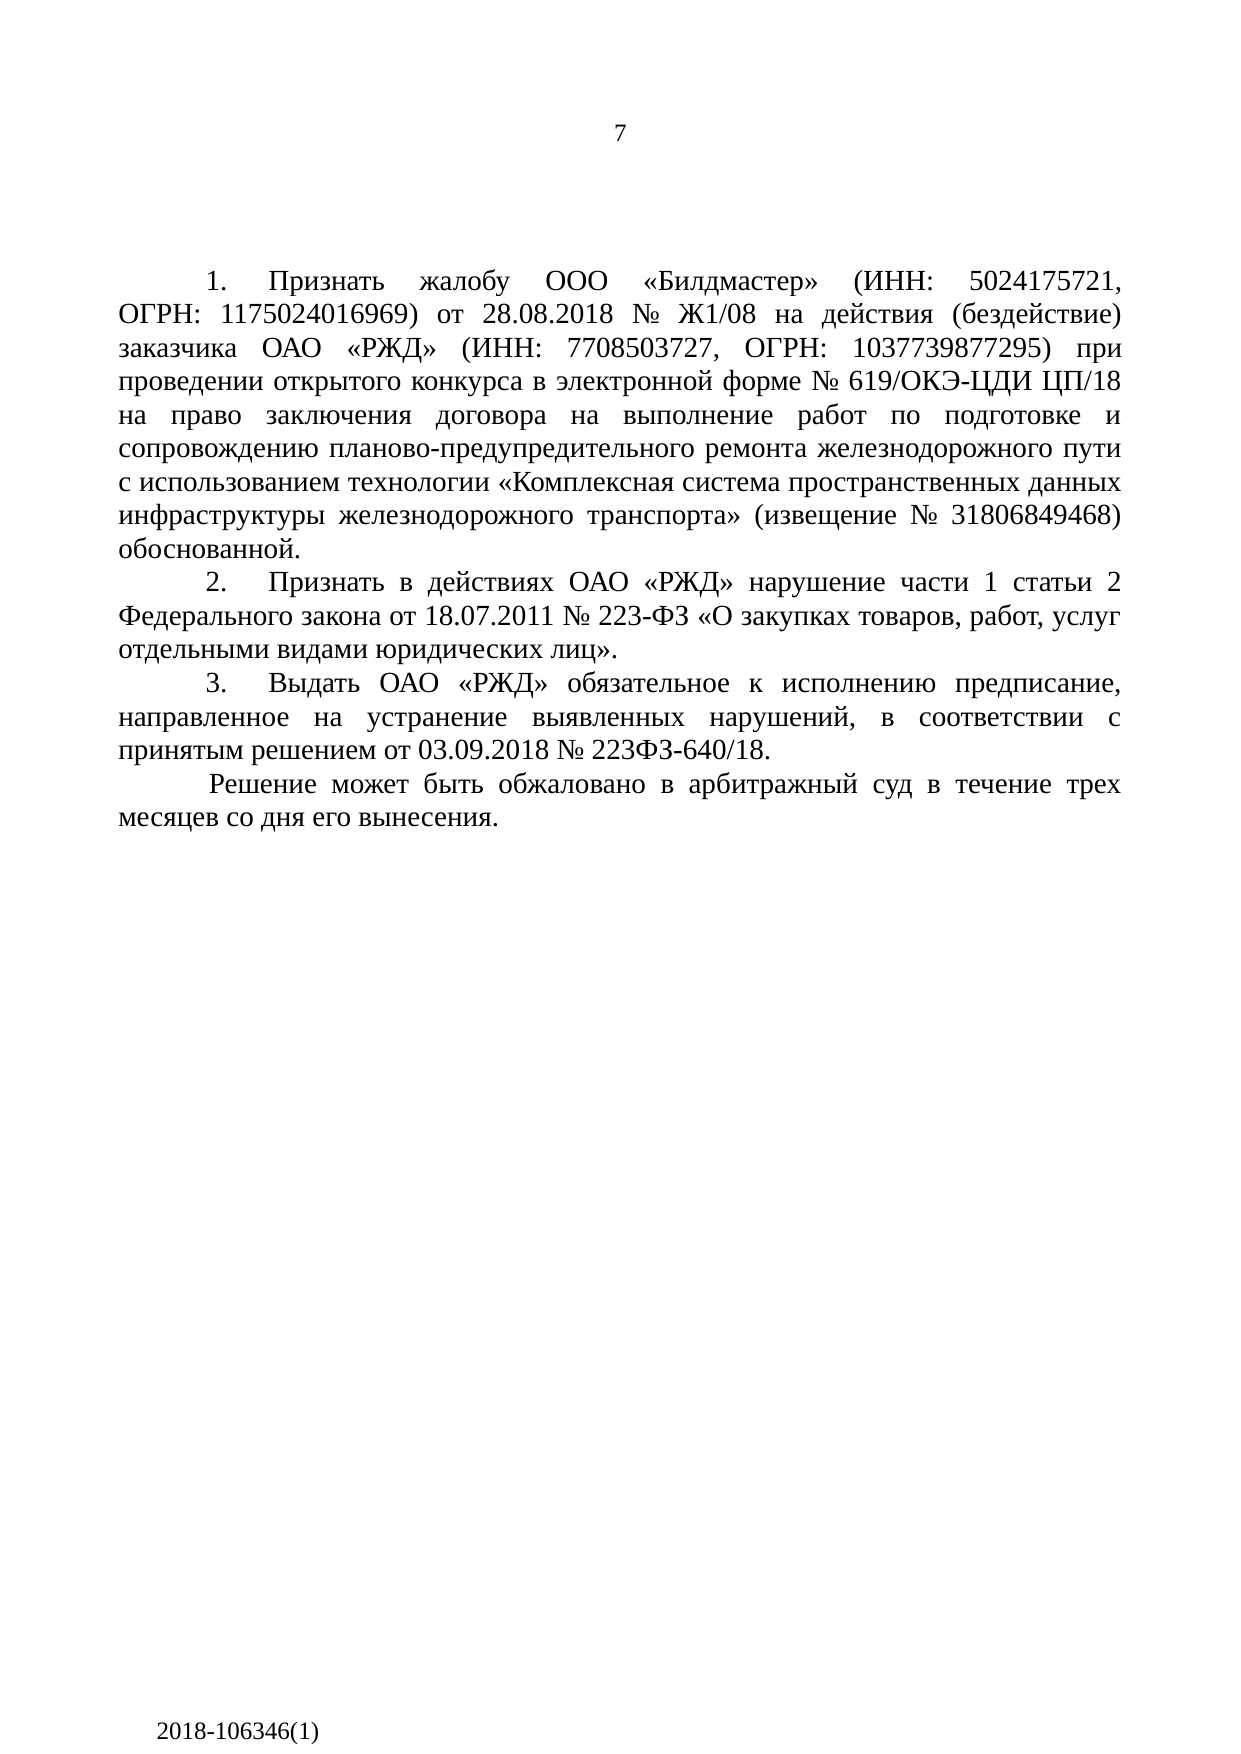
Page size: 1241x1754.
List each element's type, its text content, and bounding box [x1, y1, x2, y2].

list Признать жалобу ООО «Билдмастер» (ИНН: 5024175721, ОГРН: 1175024016969) от 28.08.2018 № Ж1/08 на действия (бездействие) заказчика ОАО «РЖД» (ИНН: 7708503727, ОГРН: 1037739877295) при проведении открытого конкурса в электронной форме № 619/ОКЭ-ЦДИ ЦП/18 на право заключения договора на выполнение работ по подготовке и сопровождению планово-предупредительного ремонта железнодорожного пути с использованием технологии «Комплексная система пространственных данных инфраструктуры железнодорожного транспорта» (извещение № 31806849468) обоснованной. [118, 263, 1122, 564]
list Выдать ОАО «РЖД» обязательное к исполнению предписание, направленное на устранение выявленных нарушений, в соответствии с принятым решением от 03.09.2018 № 223ФЗ-640/18. [118, 665, 1122, 766]
text Решение может быть обжаловано в арбитражный суд в течение трех месяцев со дня его вынесения. [118, 766, 1122, 833]
list Признать в действиях ОАО «РЖД» нарушение части 1 статьи 2 Федерального закона от 18.07.2011 № 223-ФЗ «О закупках товаров, работ, услуг отдельными видами юридических лиц». [118, 564, 1122, 665]
